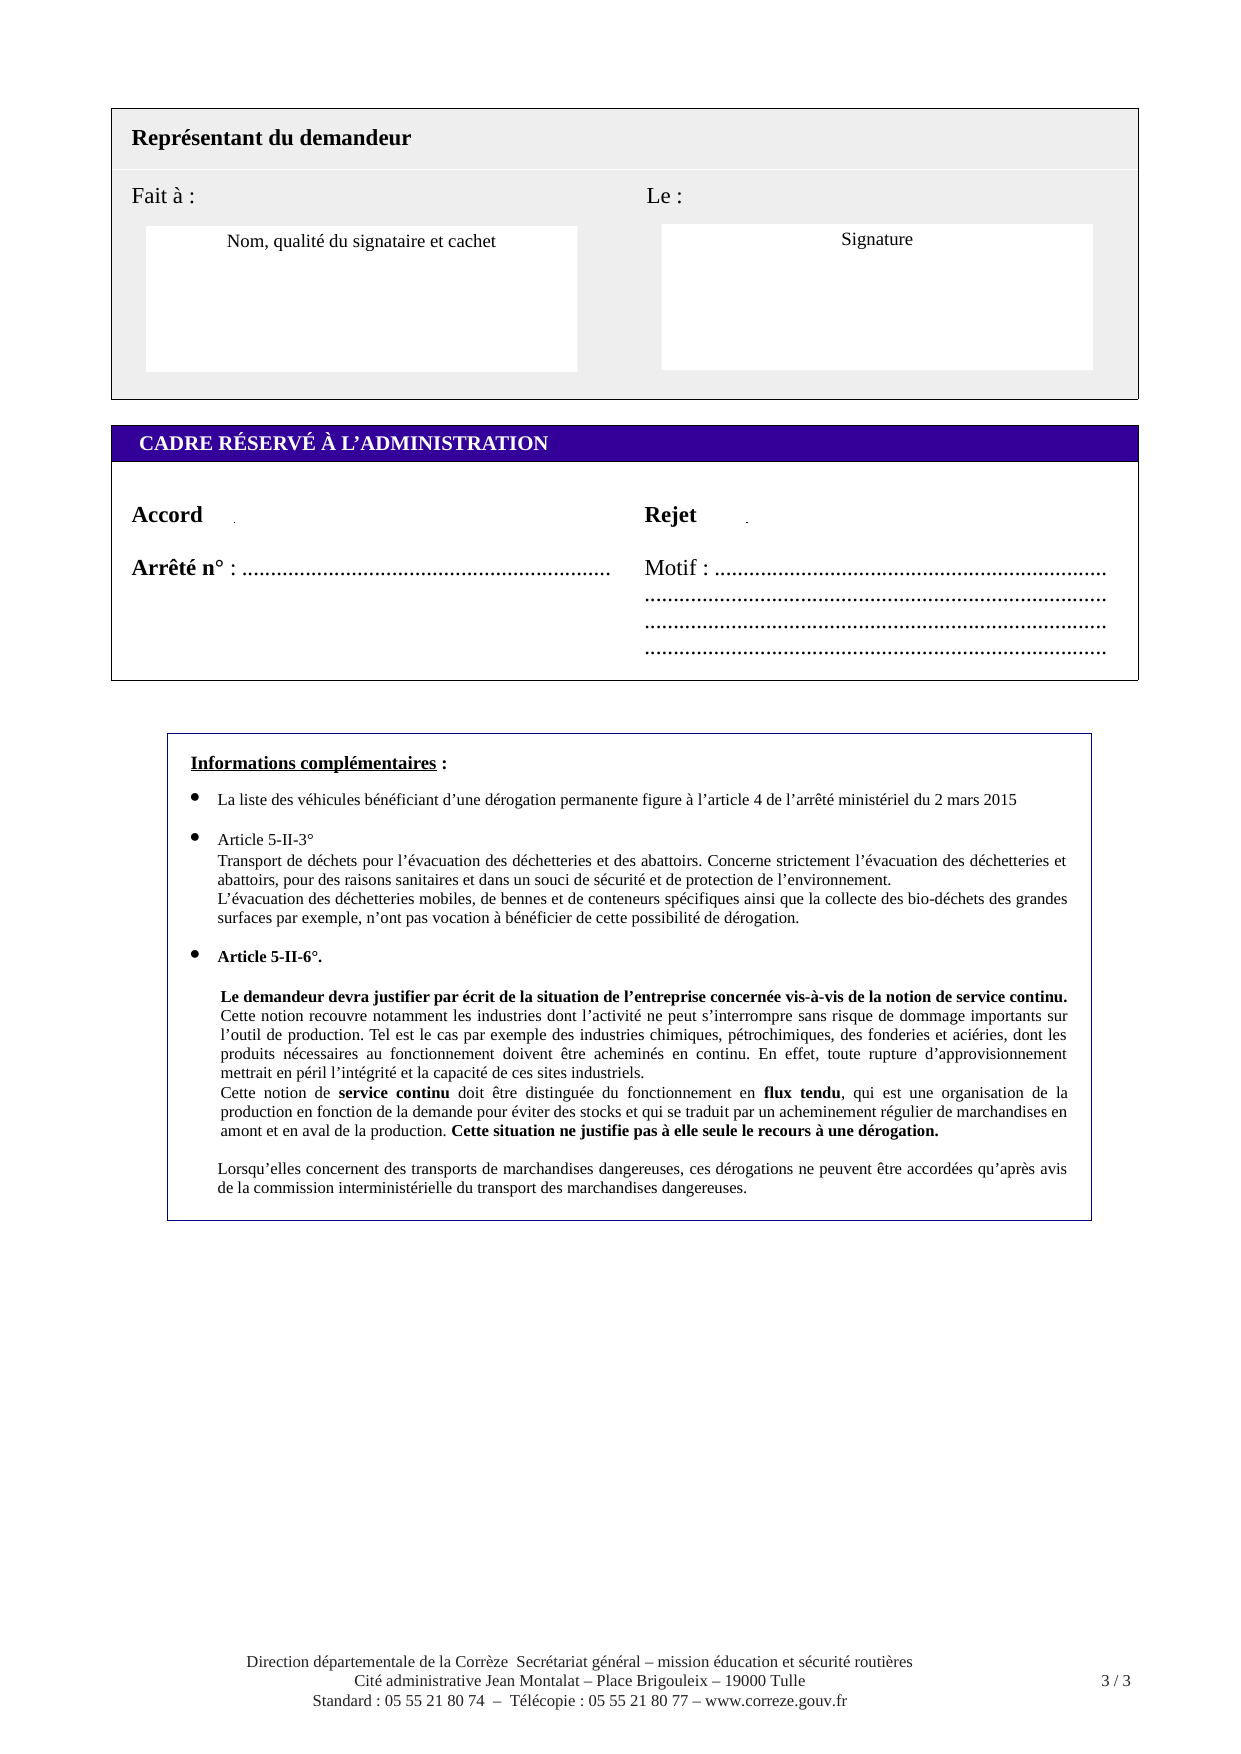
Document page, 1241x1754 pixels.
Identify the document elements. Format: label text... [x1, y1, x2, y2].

table_cell Accord [112, 495, 624, 533]
table_cell Motif : [624, 533, 1138, 680]
table_cell [112, 223, 626, 399]
table_cell Le : [626, 170, 1138, 223]
table_header Représentant du demandeur [112, 109, 1138, 169]
table_cell Fait à : [112, 170, 626, 223]
table_header Informations complémentaires : La liste des véhicules bénéficiant d’une dérogation permanente figure à l’article 4 de l’arrêté ministériel du 2 mars 2015 Article 5-II-3° Transport de déchets pour l’évacuation des déchetteries et des abattoirs. Concerne strictement l’évacuation des déchetteries et abattoirs, pour des raisons sanitaires et dans un souci de sécurité et de protection de l’environnement. L’évacuation des déchetteries mobiles, de bennes et de conteneurs spécifiques ainsi que la collecte des bio-déchets des grandes surfaces par exemple, n’ont pas vocation à bénéficier de cette possibilité de dérogation. Article 5-II-6°. Le demandeur devra justifier par écrit de la situation de l’entreprise concernée vis-à-vis de la notion de service continu. Cette notion recouvre notamment les industries dont l’activité ne peut s’interrompre sans risque de dommage importants sur l’outil de production. Tel est le cas par exemple des industries chimiques, pétrochimiques, des fonderies et aciéries, dont les produits nécessaires au fonctionnement doivent être acheminés en continu. En effet, toute rupture d’approvisionnement mettrait en péril l’intégrité et la capacité de ces sites industriels. Cette notion de service continu doit être distinguée du fonctionnement en flux tendu, qui est une organisation de la production en fonction de la demande pour éviter des stocks et qui se traduit par un acheminement régulier de marchandises en amont et en aval de la production. Cette situation ne justifie pas à elle seule le recours à une dérogation. Lorsqu’elles concernent des transports de marchandises dangereuses, ces dérogations ne peuvent être accordées qu’après avis de la commission interministérielle du transport des marchandises dangereuses. [168, 734, 1091, 1220]
table_cell [112, 462, 1138, 495]
table_cell Rejet [624, 495, 1138, 533]
table_header CADRE RÉSERVÉ À L’ADMINISTRATION [112, 426, 1138, 461]
table_cell [626, 223, 1138, 399]
table_cell Arrêté n° : [112, 533, 624, 680]
